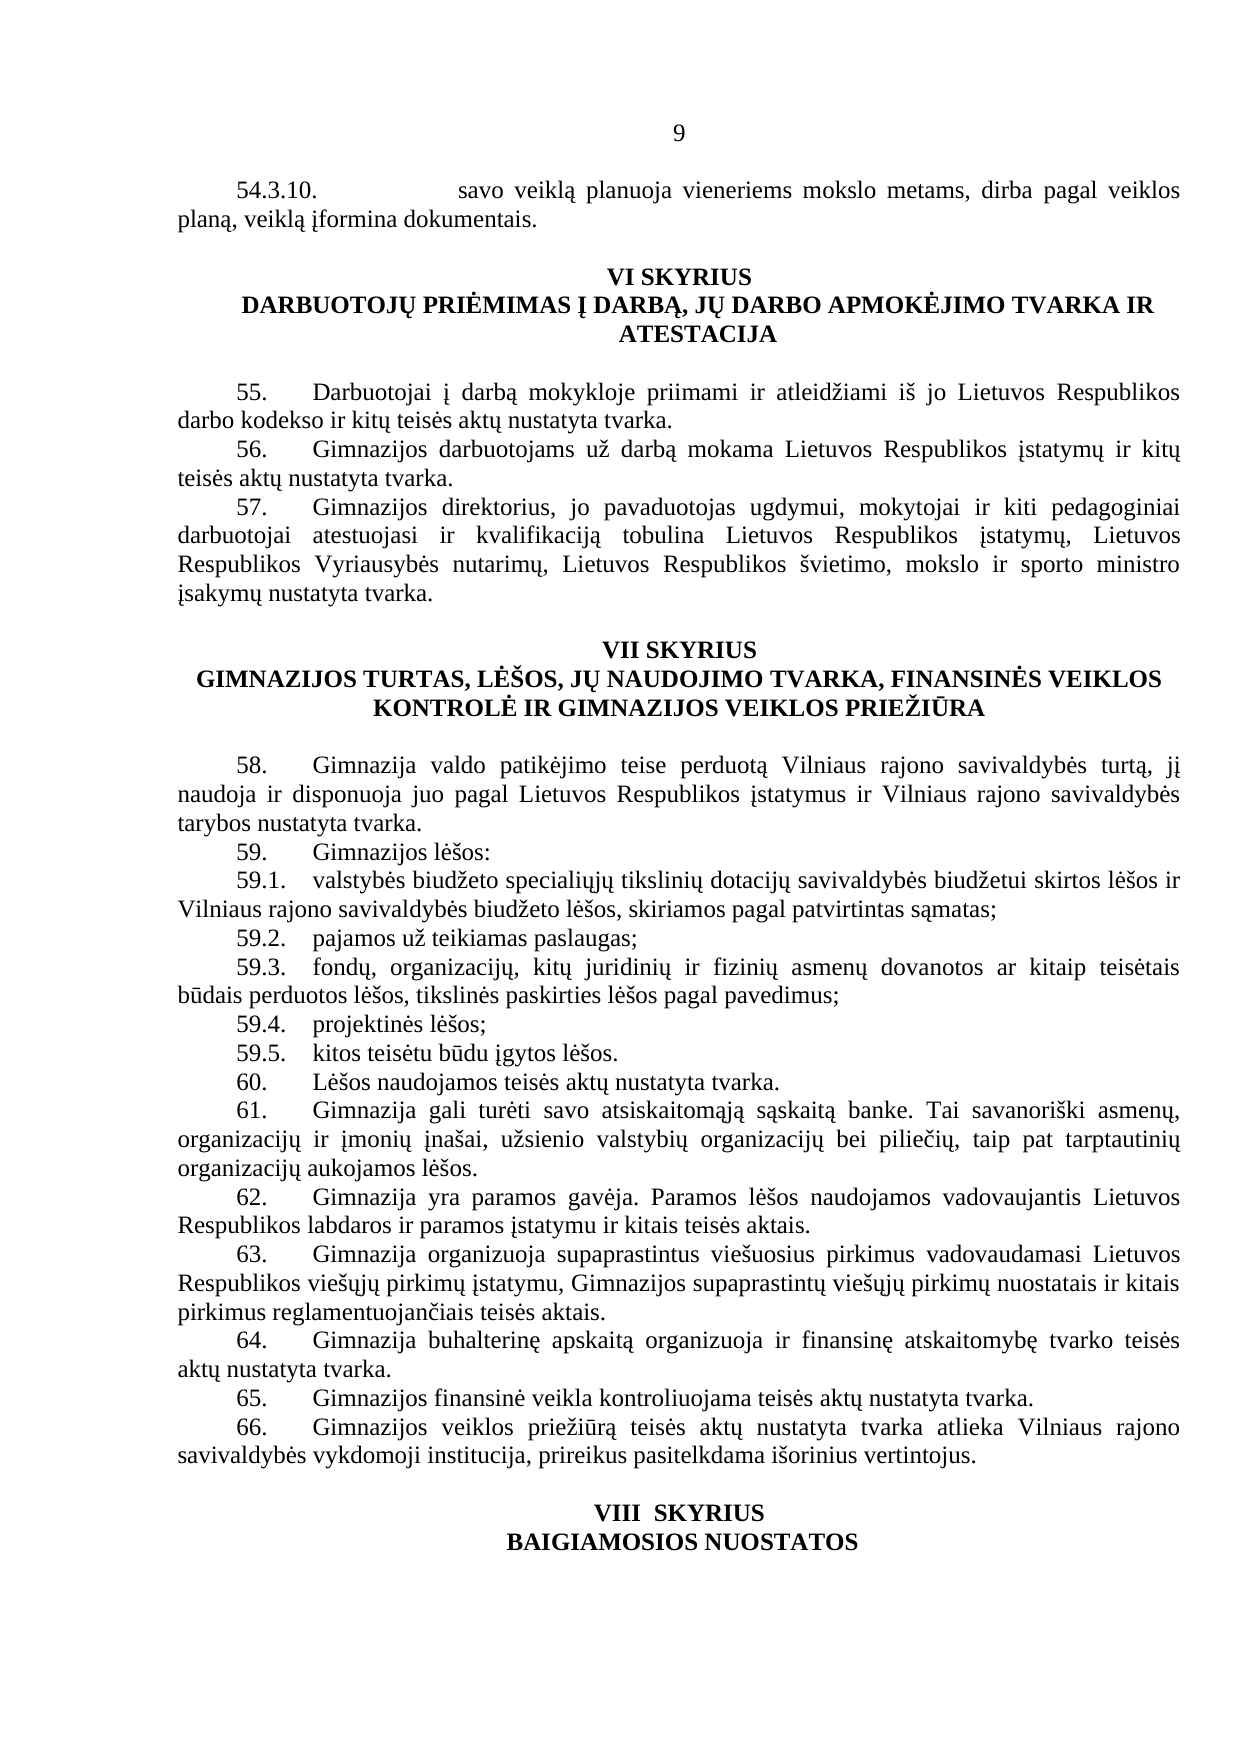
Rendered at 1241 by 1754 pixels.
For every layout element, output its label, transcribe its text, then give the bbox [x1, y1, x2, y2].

text 59.4. projektinės lėšos; [177, 1009, 1181, 1038]
text VIII SKYRIUS [177, 1498, 1181, 1527]
text 59.3. fondų, organizacijų, kitų juridinių ir fizinių asmenų dovanotos ar kitaip teisėtais būdais perduotos lėšos, tikslinės paskirties lėšos pagal pavedimus; [177, 952, 1181, 1009]
text 59.5. kitos teisėtu būdu įgytos lėšos. [177, 1038, 1181, 1067]
text DARBUOTOJŲ PRIĖMIMAS Į DARBĄ, JŲ DARBO APMOKĖJIMO TVARKA IR ATESTACIJA [215, 291, 1181, 348]
text 59.1. valstybės biudžeto specialiųjų tikslinių dotacijų savivaldybės biudžetui skirtos lėšos ir Vilniaus rajono savivaldybės biudžeto lėšos, skiriamos pagal patvirtintas sąmatas; [177, 866, 1181, 923]
text 64. Gimnazija buhalterinę apskaitą organizuoja ir finansinę atskaitomybę tvarko teisės aktų nustatyta tvarka. [177, 1326, 1181, 1383]
text 61. Gimnazija gali turėti savo atsiskaitomąją sąskaitą banke. Tai savanoriški asmenų, organizacijų ir įmonių įnašai, užsienio valstybių organizacijų bei piliečių, taip pat tarptautinių organizacijų aukojamos lėšos. [177, 1096, 1181, 1182]
text 62. Gimnazija yra paramos gavėja. Paramos lėšos naudojamos vadovaujantis Lietuvos Respublikos labdaros ir paramos įstatymu ir kitais teisės aktais. [177, 1182, 1181, 1239]
text VI SKYRIUS [177, 262, 1181, 291]
text 65. Gimnazijos finansinė veikla kontroliuojama teisės aktų nustatyta tvarka. [177, 1383, 1181, 1412]
text 56. Gimnazijos darbuotojams už darbą mokama Lietuvos Respublikos įstatymų ir kitų teisės aktų nustatyta tvarka. [177, 434, 1181, 492]
text 59. Gimnazijos lėšos: [177, 837, 1181, 866]
text 66. Gimnazijos veiklos priežiūrą teisės aktų nustatyta tvarka atlieka Vilniaus rajono savivaldybės vykdomoji institucija, prireikus pasitelkdama išorinius vertintojus. [177, 1412, 1181, 1469]
text BAIGIAMOSIOS NUOSTATOS [177, 1527, 1181, 1556]
text VII SKYRIUS [177, 636, 1181, 664]
text 55. Darbuotojai į darbą mokykloje priimami ir atleidžiami iš jo Lietuvos Respublikos darbo kodekso ir kitų teisės aktų nustatyta tvarka. [177, 377, 1181, 434]
text GIMNAZIJOS TURTAS, LĖŠOS, JŲ NAUDOJIMO TVARKA, FINANSINĖS VEIKLOS KONTROLĖ IR GIMNAZIJOS VEIKLOS PRIEŽIŪRA [177, 664, 1181, 722]
text 63. Gimnazija organizuoja supaprastintus viešuosius pirkimus vadovaudamasi Lietuvos Respublikos viešųjų pirkimų įstatymu, Gimnazijos supaprastintų viešųjų pirkimų nuostatais ir kitais pirkimus reglamentuojančiais teisės aktais. [177, 1239, 1181, 1326]
text 59.2. pajamos už teikiamas paslaugas; [177, 923, 1181, 952]
text 58. Gimnazija valdo patikėjimo teise perduotą Vilniaus rajono savivaldybės turtą, jį naudoja ir disponuoja juo pagal Lietuvos Respublikos įstatymus ir Vilniaus rajono savivaldybės tarybos nustatyta tvarka. [177, 751, 1181, 837]
text 54.3.10. savo veiklą planuoja vieneriems mokslo metams, dirba pagal veiklos planą, veiklą įformina dokumentais. [177, 176, 1181, 233]
text 57. Gimnazijos direktorius, jo pavaduotojas ugdymui, mokytojai ir kiti pedagoginiai darbuotojai atestuojasi ir kvalifikaciją tobulina Lietuvos Respublikos įstatymų, Lietuvos Respublikos Vyriausybės nutarimų, Lietuvos Respublikos švietimo, mokslo ir sporto ministro įsakymų nustatyta tvarka. [177, 492, 1181, 607]
text 60. Lėšos naudojamos teisės aktų nustatyta tvarka. [177, 1067, 1181, 1096]
